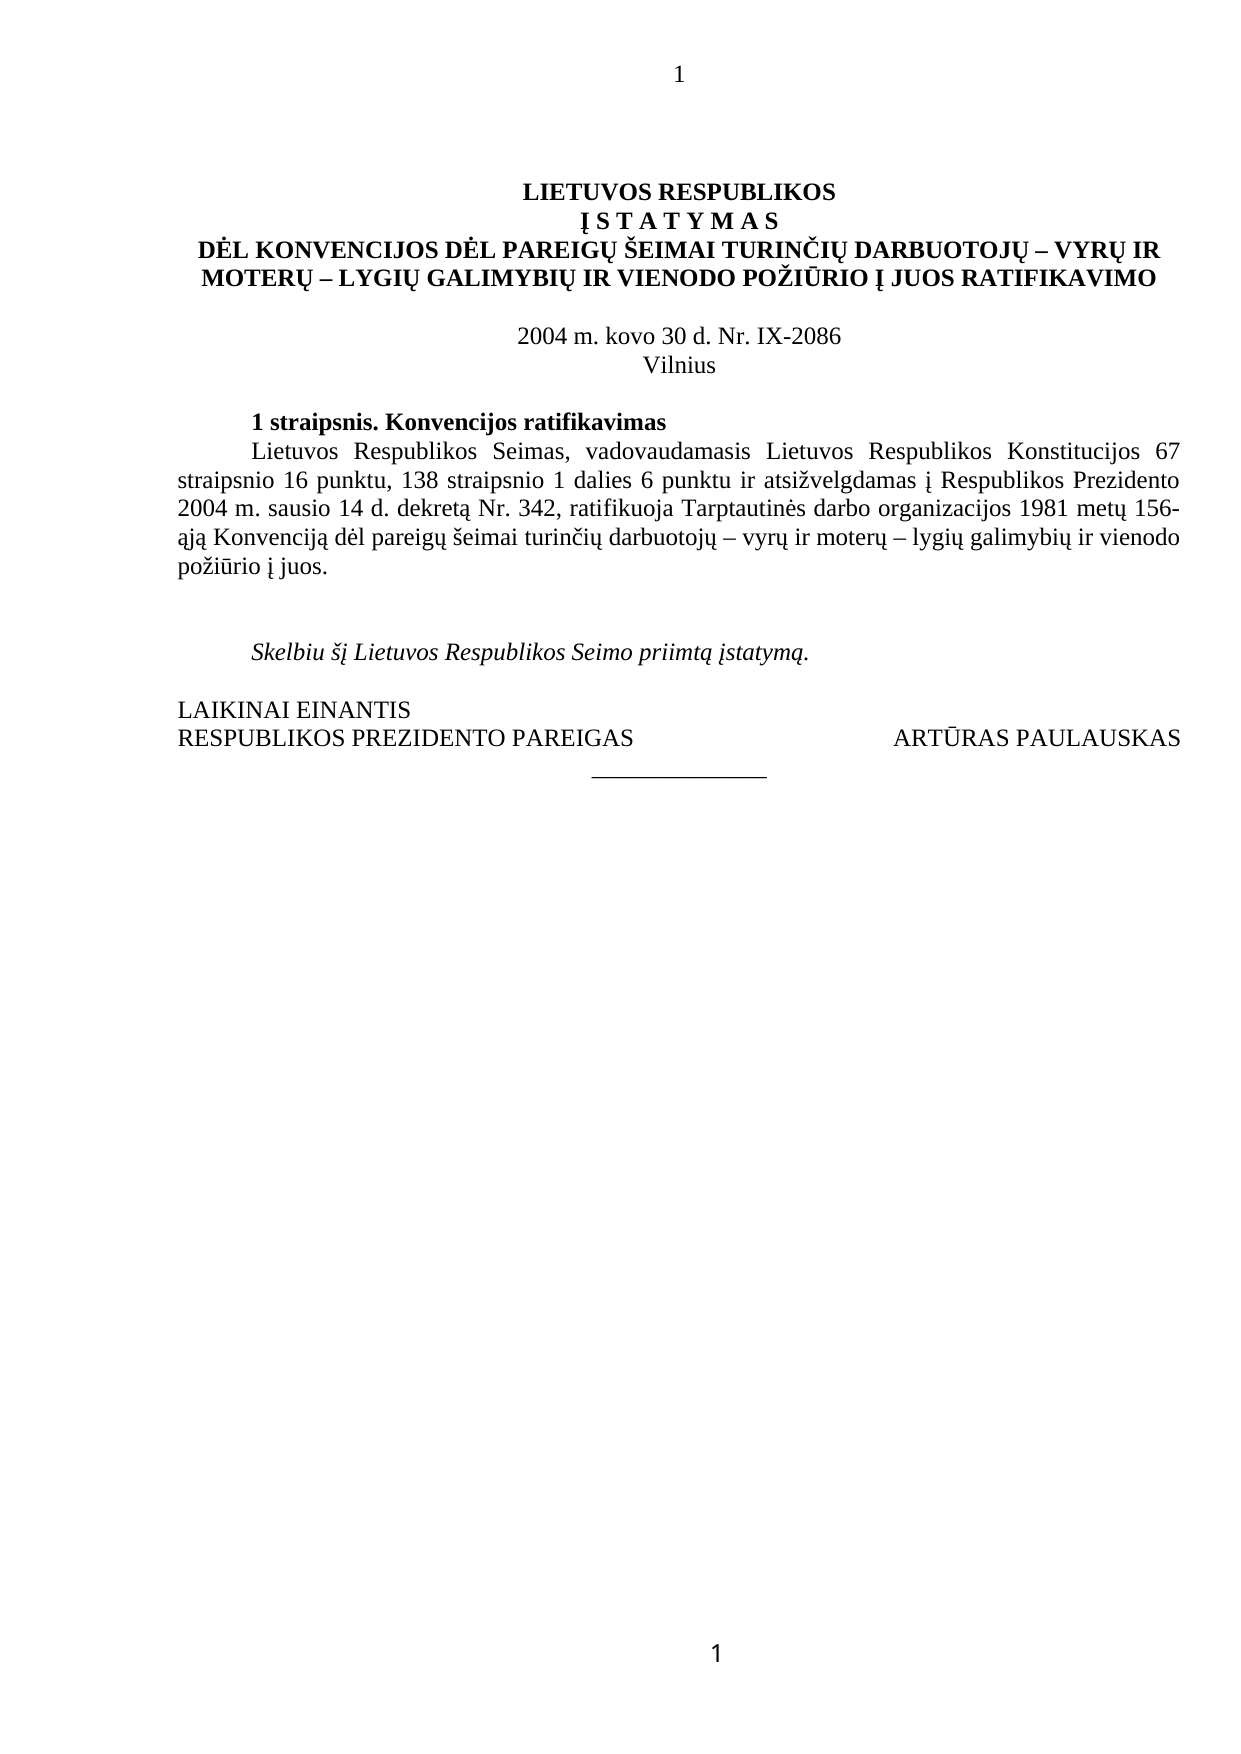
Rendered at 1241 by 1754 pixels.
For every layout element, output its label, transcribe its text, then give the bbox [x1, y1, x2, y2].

text Į S T A T Y M A S [177, 206, 1181, 235]
text RESPUBLIKOS PREZIDENTO PAREIGAS ARTŪRAS PAULAUSKAS [177, 723, 1181, 752]
text LIETUVOS RESPUBLIKOS [177, 177, 1181, 206]
text 2004 m. kovo 30 d. Nr. IX-2086 [177, 321, 1181, 350]
text Vilnius [177, 350, 1181, 378]
text 1 straipsnis. Konvencijos ratifikavimas [177, 407, 1181, 436]
text Lietuvos Respublikos Seimas, vadovaudamasis Lietuvos Respublikos Konstitucijos 67 straipsnio 16 punktu, 138 straipsnio 1 dalies 6 punktu ir atsižvelgdamas į Respublikos Prezidento 2004 m. sausio 14 d. dekretą Nr. 342, ratifikuoja Tarptautinės darbo organizacijos 1981 metų 156-ąją Konvenciją dėl pareigų šeimai turinčių darbuotojų – vyrų ir moterų – lygių galimybių ir vienodo požiūrio į juos. [177, 436, 1181, 580]
text ______________ [177, 752, 1181, 781]
text DĖL KONVENCIJOS DĖL PAREIGŲ ŠEIMAI TURINČIŲ DARBUOTOJŲ – VYRŲ IR MOTERŲ – LYGIŲ GALIMYBIŲ IR VIENODO POŽIŪRIO Į JUOS RATIFIKAVIMO [177, 235, 1181, 292]
text LAIKINAI EINANTIS [177, 695, 1181, 723]
text Skelbiu šį Lietuvos Respublikos Seimo priimtą įstatymą. [177, 637, 1181, 666]
